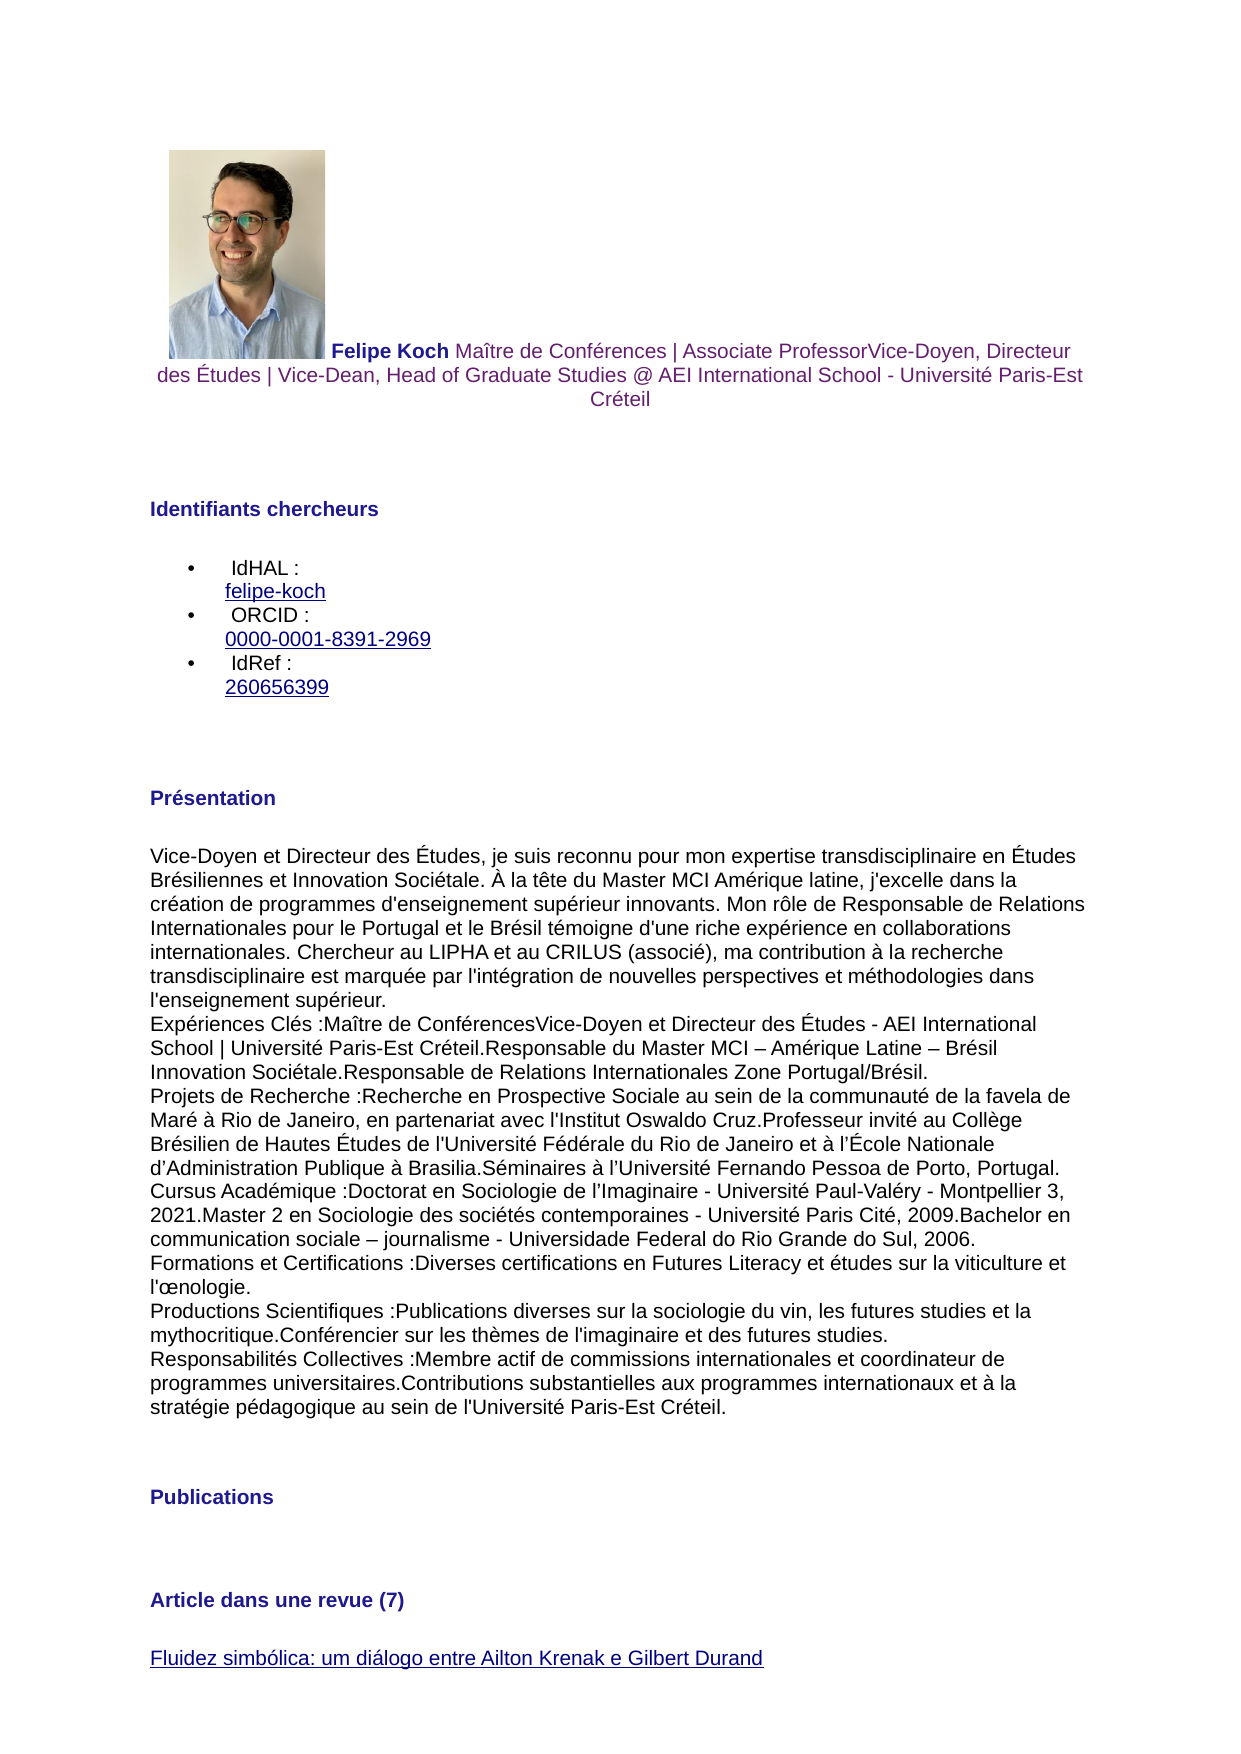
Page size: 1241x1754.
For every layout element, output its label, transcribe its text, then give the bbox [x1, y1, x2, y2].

list ORCID : [187, 603, 1090, 627]
text Responsabilités Collectives :Membre actif de commissions internationales et coordinateur de programmes universitaires.Contributions substantielles aux programmes internationaux et à la stratégie pédagogique au sein de l'Université Paris-Est Créteil. [150, 1347, 1090, 1419]
text Cursus Académique :Doctorat en Sociologie de l’Imaginaire - Université Paul-Valéry - Montpellier 3, 2021.Master 2 en Sociologie des sociétés contemporaines - Université Paris Cité, 2009.Bachelor en communication sociale – journalisme - Universidade Federal do Rio Grande do Sul, 2006. [150, 1179, 1090, 1251]
list IdHAL : [187, 555, 1090, 579]
table_header Fluidez simbólica: um diálogo entre Ailton Krenak e Gilbert Durand [150, 1646, 1090, 1670]
picture [169, 150, 326, 359]
list felipe-koch [187, 579, 1090, 603]
text Productions Scientifiques :Publications diverses sur la sociologie du vin, les futures studies et la mythocritique.Conférencier sur les thèmes de l'imaginaire et des futures studies. [150, 1299, 1090, 1347]
text Vice-Doyen et Directeur des Études, je suis reconnu pour mon expertise transdisciplinaire en Études Brésiliennes et Innovation Sociétale. À la tête du Master MCI Amérique latine, j'excelle dans la création de programmes d'enseignement supérieur innovants. Mon rôle de Responsable de Relations Internationales pour le Portugal et le Brésil témoigne d'une riche expérience en collaborations internationales. Chercheur au LIPHA et au CRILUS (associé), ma contribution à la recherche transdisciplinaire est marquée par l'intégration de nouvelles perspectives et méthodologies dans l'enseignement supérieur. [150, 844, 1090, 1012]
subtitle Publications [150, 1484, 1090, 1508]
subtitle Felipe Koch Maître de Conférences | Associate ProfessorVice-Doyen, Directeur des Études | Vice-Dean, Head of Graduate Studies @ AEI International School - Université Paris-Est Créteil [150, 150, 1090, 411]
subtitle Identifiants chercheurs [150, 497, 1090, 521]
list 260656399 [187, 675, 1090, 699]
text Expériences Clés :Maître de ConférencesVice-Doyen et Directeur des Études - AEI International School | Université Paris-Est Créteil.Responsable du Master MCI – Amérique Latine – Brésil Innovation Sociétale.Responsable de Relations Internationales Zone Portugal/Brésil. [150, 1012, 1090, 1083]
list 0000-0001-8391-2969 [187, 627, 1090, 651]
subtitle Présentation [150, 786, 1090, 809]
subtitle Article dans une revue (7) [150, 1588, 1090, 1612]
text Projets de Recherche :Recherche en Prospective Sociale au sein de la communauté de la favela de Maré à Rio de Janeiro, en partenariat avec l'Institut Oswaldo Cruz.Professeur invité au Collège Brésilien de Hautes Études de l'Université Fédérale du Rio de Janeiro et à l’École Nationale d’Administration Publique à Brasilia.Séminaires à l’Université Fernando Pessoa de Porto, Portugal. [150, 1083, 1090, 1179]
text Formations et Certifications :Diverses certifications en Futures Literacy et études sur la viticulture et l'œnologie. [150, 1251, 1090, 1299]
list IdRef : [187, 651, 1090, 675]
